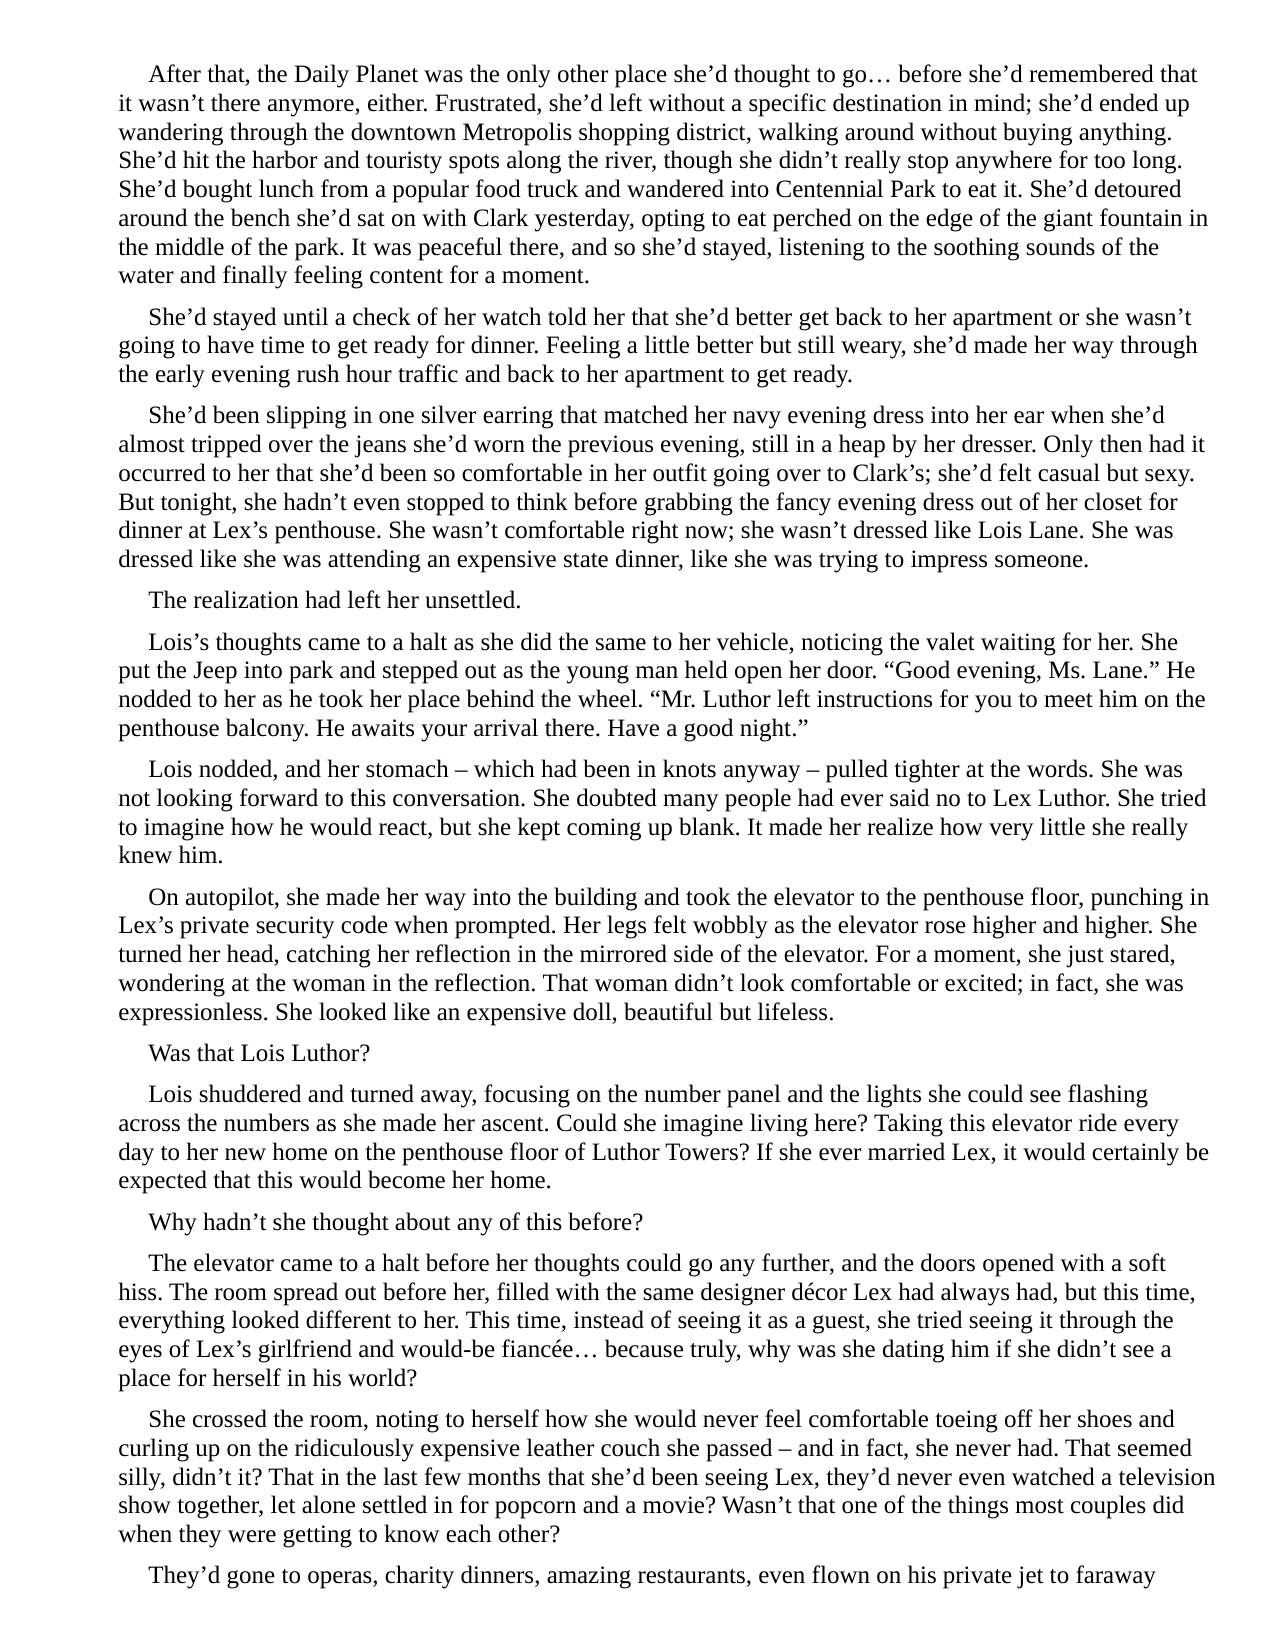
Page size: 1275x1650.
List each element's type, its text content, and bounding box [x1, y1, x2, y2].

text Was that Lois Luthor? [118, 1038, 1216, 1067]
text The elevator came to a halt before her thoughts could go any further, and the doors opened with a soft hiss. The room spread out before her, filled with the same designer décor Lex had always had, but this time, everything looked different to her. This time, instead of seeing it as a guest, she tried seeing it through the eyes of Lex’s girlfriend and would-be fiancée… because truly, why was she dating him if she didn’t see a place for herself in his world? [118, 1248, 1216, 1392]
text She crossed the room, noting to herself how she would never feel comfortable toeing off her shoes and curling up on the ridiculously expensive leather couch she passed – and in fact, she never had. That seemed silly, didn’t it? That in the last few months that she’d been seeing Lex, they’d never even watched a television show together, let alone settled in for popcorn and a movie? Wasn’t that one of the things most couples did when they were getting to know each other? [118, 1404, 1216, 1548]
text She’d stayed until a check of her watch told her that she’d better get back to her apartment or she wasn’t going to have time to get ready for dinner. Feeling a little better but still weary, she’d made her way through the early evening rush hour traffic and back to her apartment to get ready. [118, 302, 1216, 388]
text After that, the Daily Planet was the only other place she’d thought to go… before she’d remembered that it wasn’t there anymore, either. Frustrated, she’d left without a specific destination in mind; she’d ended up wandering through the downtown Metropolis shopping district, walking around without buying anything. She’d hit the harbor and touristy spots along the river, though she didn’t really stop anywhere for too long. She’d bought lunch from a popular food truck and wandered into Centennial Park to eat it. She’d detoured around the bench she’d sat on with Clark yesterday, opting to eat perched on the edge of the giant fountain in the middle of the park. It was peaceful there, and so she’d stayed, listening to the soothing sounds of the water and finally feeling content for a moment. [118, 59, 1216, 289]
text She’d been slipping in one silver earring that matched her navy evening dress into her ear when she’d almost tripped over the jeans she’d worn the previous evening, still in a heap by her dresser. Only then had it occurred to her that she’d been so comfortable in her outfit going over to Clark’s; she’d felt casual but sexy. But tonight, she hadn’t even stopped to think before grabbing the fancy evening dress out of her closet for dinner at Lex’s penthouse. She wasn’t comfortable right now; she wasn’t dressed like Lois Lane. She was dressed like she was attending an expensive state dinner, like she was trying to impress someone. [118, 400, 1216, 573]
text Why hadn’t she thought about any of this before? [118, 1207, 1216, 1235]
text Lois nodded, and her stomach – which had been in knots anyway – pulled tighter at the words. She was not looking forward to this conversation. She doubted many people had ever said no to Lex Luthor. She tried to imagine how he would react, but she kept coming up blank. It made her realize how very little she really knew him. [118, 754, 1216, 869]
text Lois shuddered and turned away, focusing on the number panel and the lights she could see flashing across the numbers as she made her ascent. Could she imagine living here? Taking this elevator ride every day to her new home on the penthouse floor of Luthor Towers? If she ever married Lex, it would certainly be expected that this would become her home. [118, 1079, 1216, 1194]
text The realization had left her unsettled. [118, 585, 1216, 614]
text On autopilot, she made her way into the building and took the elevator to the penthouse floor, punching in Lex’s private security code when prompted. Her legs felt wobbly as the elevator rose higher and higher. She turned her head, catching her reflection in the mirrored side of the elevator. For a moment, she just stared, wondering at the woman in the reflection. That woman didn’t look comfortable or excited; in fact, she was expressionless. She looked like an expensive doll, beautiful but lifeless. [118, 882, 1216, 1025]
text Lois’s thoughts came to a halt as she did the same to her vehicle, noticing the valet waiting for her. She put the Jeep into park and stepped out as the young man held open her door. “Good evening, Ms. Lane.” He nodded to her as he took her place behind the wheel. “Mr. Luthor left instructions for you to meet him on the penthouse balcony. He awaits your arrival there. Have a good night.” [118, 627, 1216, 742]
text They’d gone to operas, charity dinners, amazing restaurants, even flown on his private jet to faraway [118, 1560, 1216, 1589]
